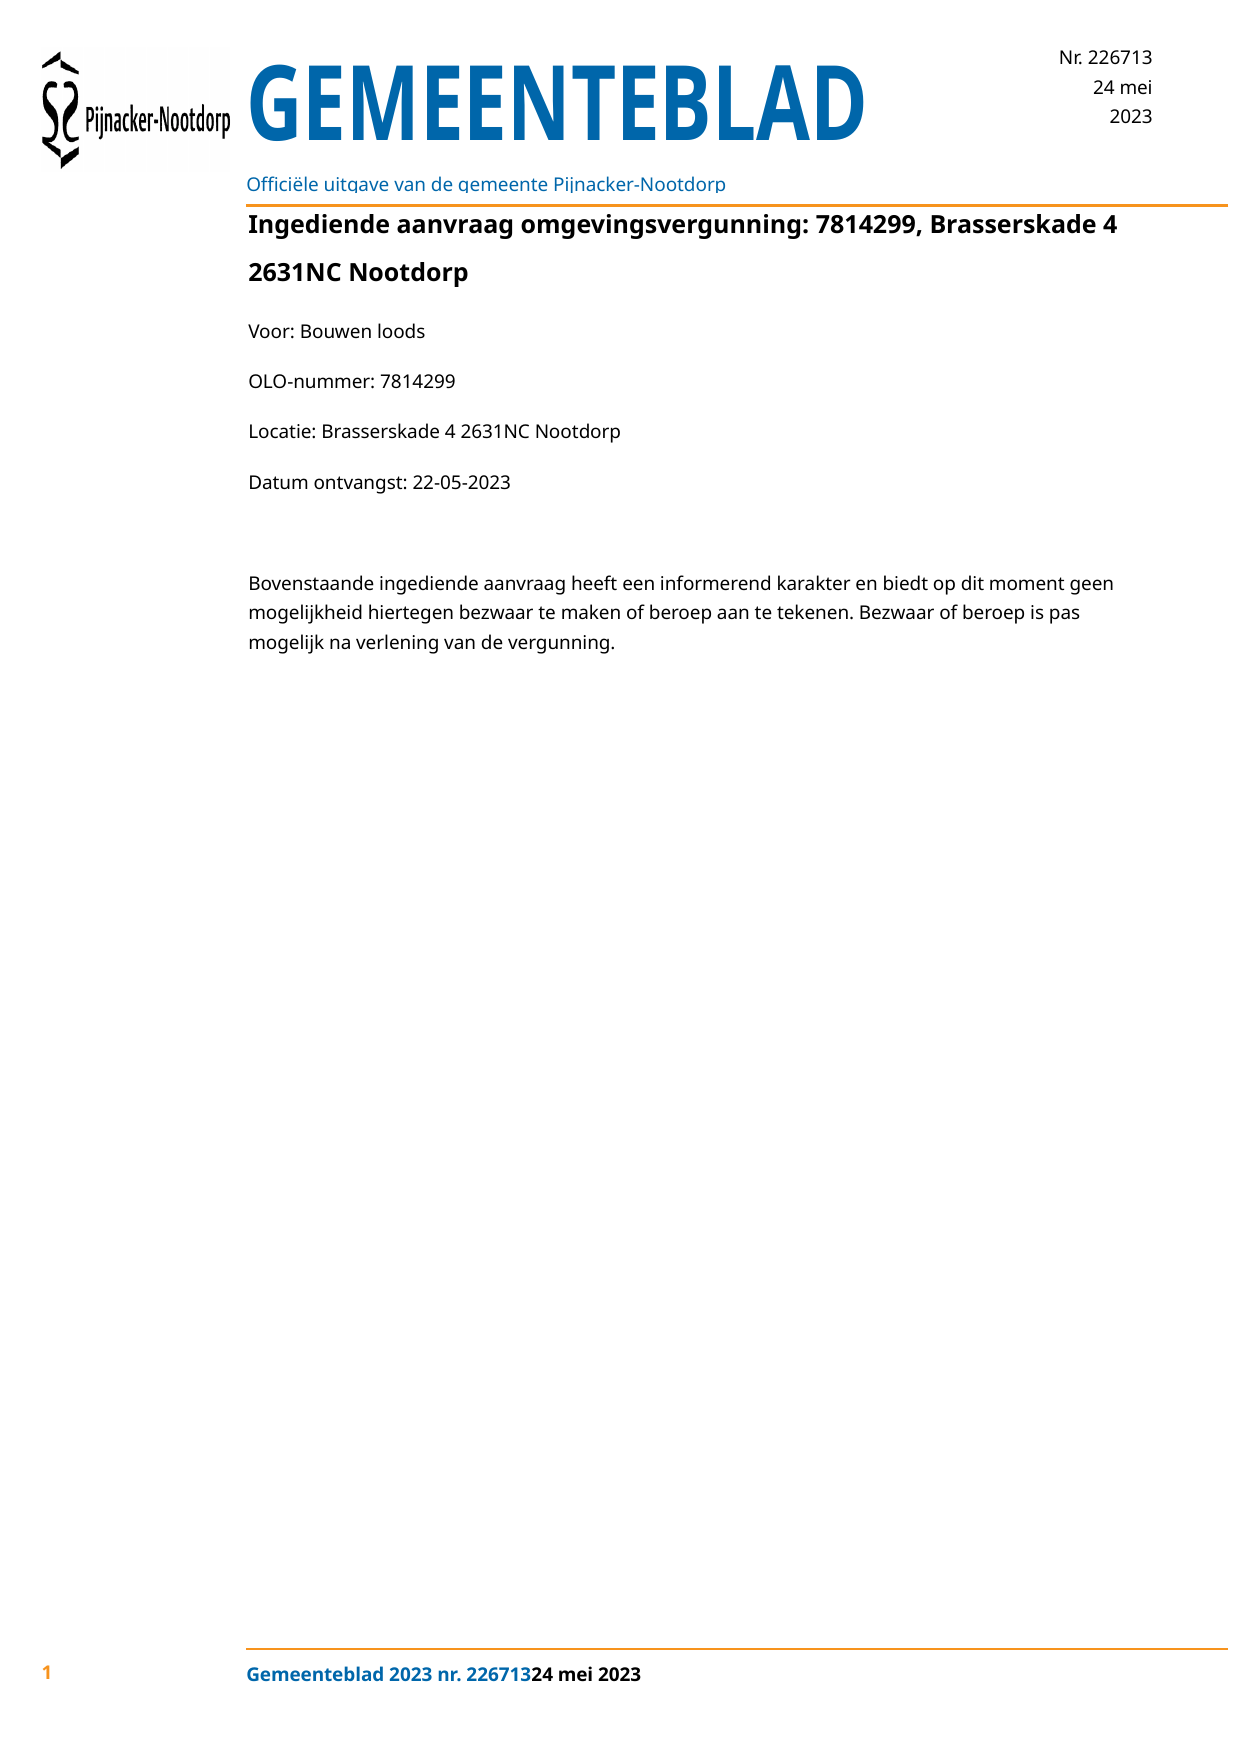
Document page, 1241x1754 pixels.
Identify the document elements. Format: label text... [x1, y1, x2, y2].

text Locatie: Brasserskade 4 2631NC Nootdorp [248, 419, 1152, 444]
text Bovenstaande ingediende aanvraag heeft een informerend karakter en biedt op dit moment geen mogelijkheid hiertegen bezwaar te maken of beroep aan te tekenen. Bezwaar of beroep is pas mogelijk na verlening van de vergunning. [248, 570, 1152, 655]
text Voor: Bouwen loods [248, 318, 1152, 344]
text Datum ontvangst: 22-05-2023 [248, 469, 1152, 495]
text OLO-nummer: 7814299 [248, 368, 1152, 394]
picture [41, 47, 231, 172]
text Ingediende aanvraag omgevingsvergunning: 7814299, Brasserskade 4 2631NC Nootdorp [248, 207, 1152, 288]
